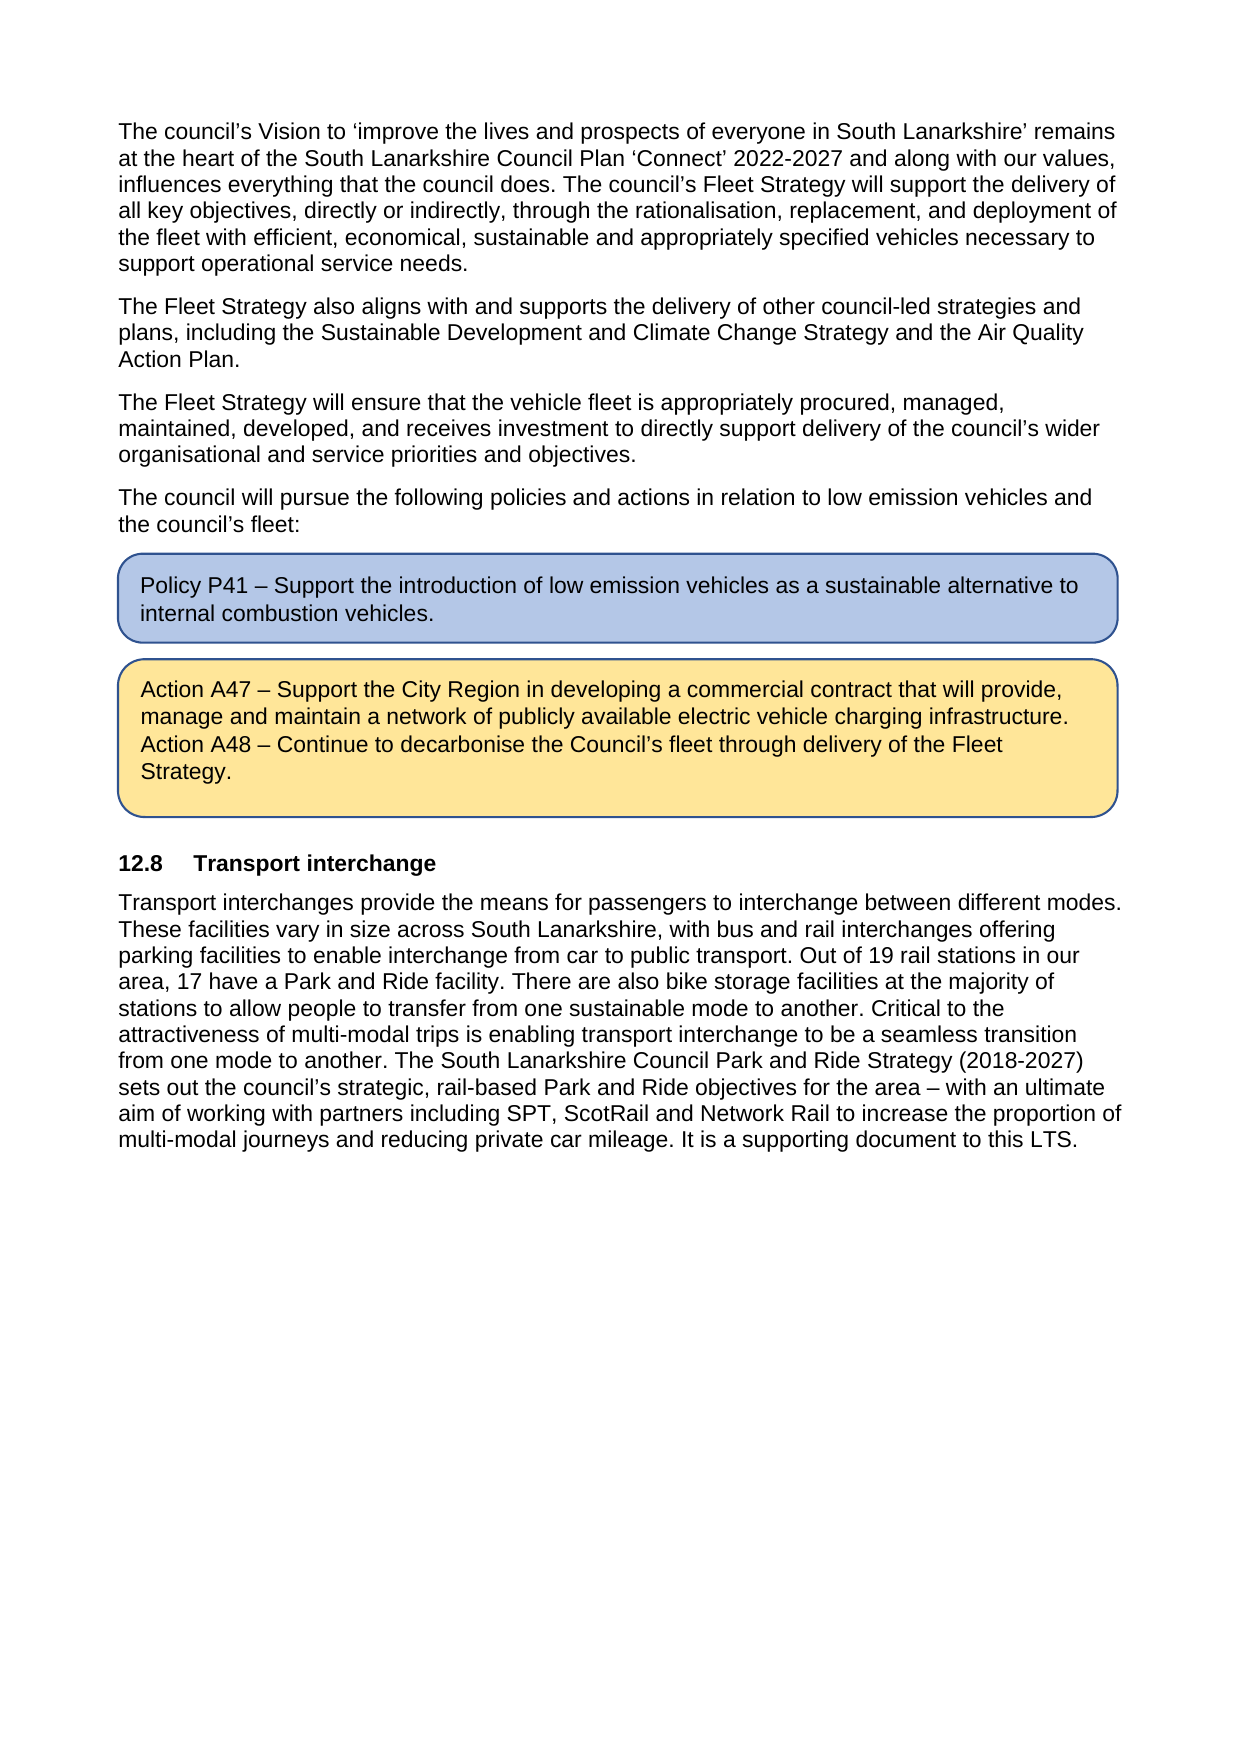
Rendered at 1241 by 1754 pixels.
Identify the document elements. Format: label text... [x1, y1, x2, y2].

text The council’s Vision to ‘improve the lives and prospects of everyone in South Lanarkshire’ remains at the heart of the South Lanarkshire Council Plan ‘Connect’ 2022-2027 and along with our values, influences everything that the council does. The council’s Fleet Strategy will support the delivery of all key objectives, directly or indirectly, through the rationalisation, replacement, and deployment of the fleet with efficient, economical, sustainable and appropriately specified vehicles necessary to support operational service needs. [118, 118, 1122, 276]
text The Fleet Strategy also aligns with and supports the delivery of other council-led strategies and plans, including the Sustainable Development and Climate Change Strategy and the Air Quality Action Plan. [118, 293, 1122, 372]
subtitle 12.8 Transport interchange [118, 850, 1122, 877]
text The council will pursue the following policies and actions in relation to low emission vehicles and the council’s fleet: [118, 484, 1122, 537]
text Transport interchanges provide the means for passengers to interchange between different modes. These facilities vary in size across South Lanarkshire, with bus and rail interchanges offering parking facilities to enable interchange from car to public transport. Out of 19 rail stations in our area, 17 have a Park and Ride facility. There are also bike storage facilities at the majority of stations to allow people to transfer from one sustainable mode to another. Critical to the attractiveness of multi-modal trips is enabling transport interchange to be a seamless transition from one mode to another. The South Lanarkshire Council Park and Ride Strategy (2018-2027) sets out the council’s strategic, rail-based Park and Ride objectives for the area – with an ultimate aim of working with partners including SPT, ScotRail and Network Rail to increase the proportion of multi-modal journeys and reducing private car mileage. It is a supporting document to this LTS. [118, 889, 1122, 1153]
text The Fleet Strategy will ensure that the vehicle fleet is appropriately procured, managed, maintained, developed, and receives investment to directly support delivery of the council’s wider organisational and service priorities and objectives. [118, 389, 1122, 468]
